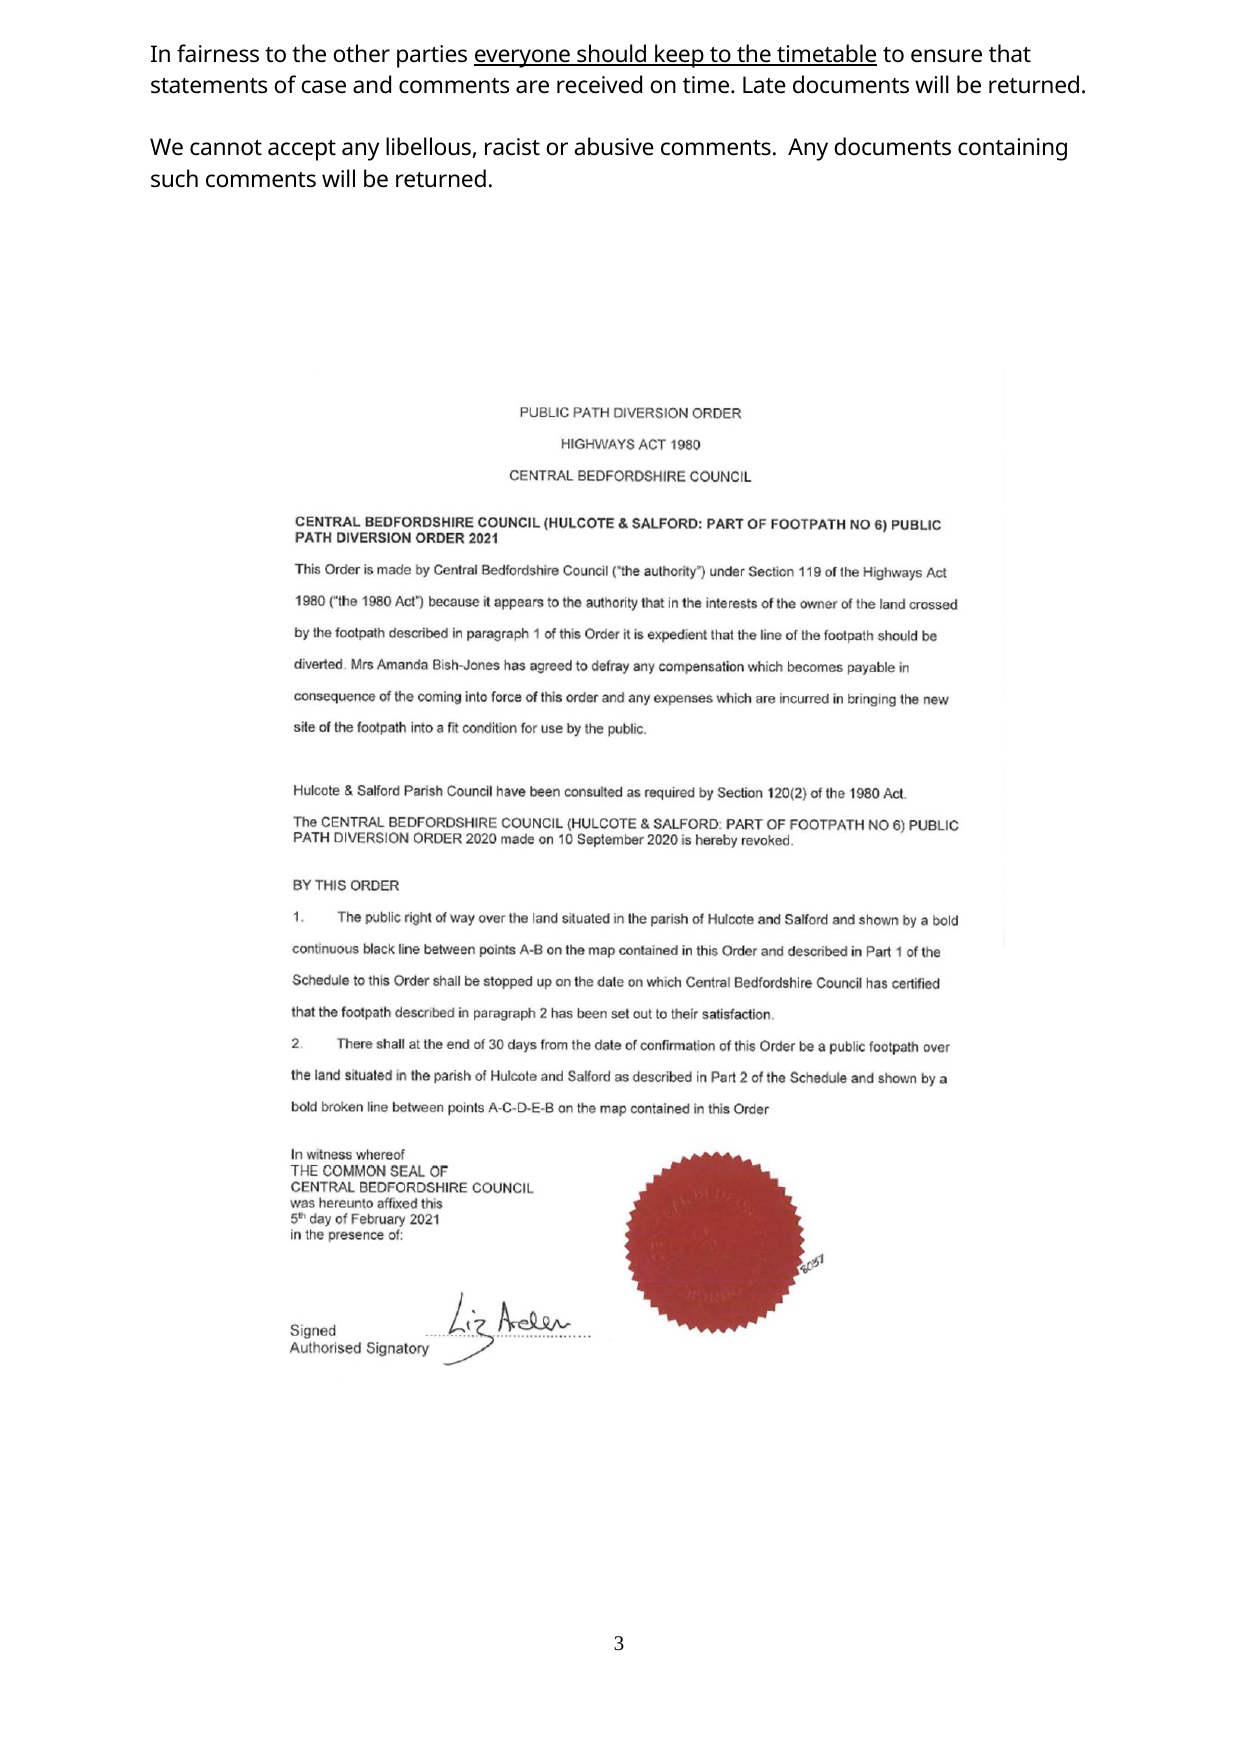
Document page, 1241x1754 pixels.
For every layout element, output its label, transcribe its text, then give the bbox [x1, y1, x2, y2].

text We cannot accept any libellous, racist or abusive comments. Any documents containing such comments will be returned. [150, 131, 1091, 194]
text In fairness to the other parties everyone should keep to the timetable to ensure that statements of case and comments are received on time. Late documents will be returned. [150, 37, 1091, 100]
